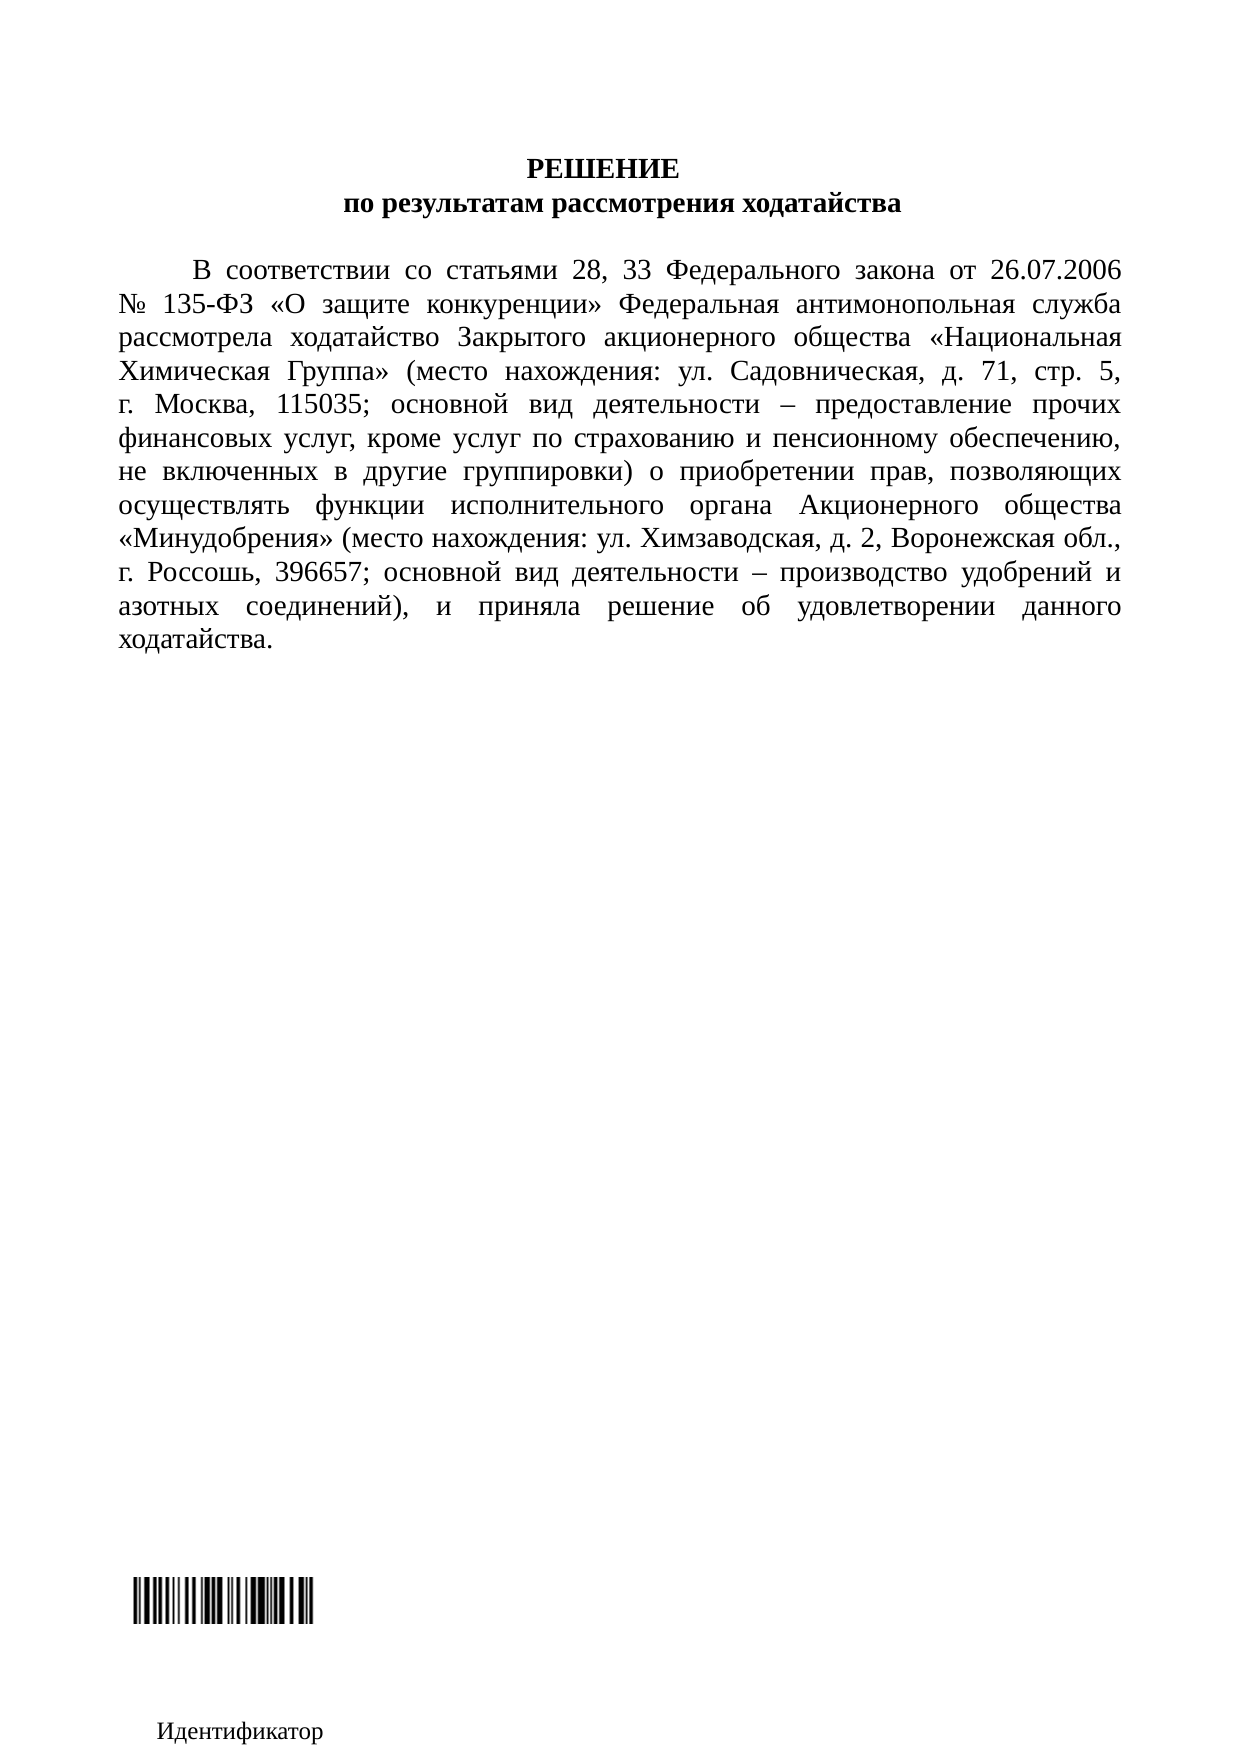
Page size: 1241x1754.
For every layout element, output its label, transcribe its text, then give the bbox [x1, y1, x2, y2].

subtitle В соответствии со статьями 28, 33 Федерального закона от 26.07.2006 № 135-ФЗ «О защите конкуренции» Федеральная антимонопольная служба рассмотрела ходатайство Закрытого акционерного общества «Национальная Химическая Группа» (место нахождения: ул. Садовническая, д. 71, стр. 5, г. Москва, 115035; основной вид деятельности – предоставление прочих финансовых услуг, кроме услуг по страхованию и пенсионному обеспечению, не включенных в другие группировки) о приобретении прав, позволяющих осуществлять функции исполнительного органа Акционерного общества «Минудобрения» (место нахождения: ул. Химзаводская, д. 2, Воронежская обл., г. Россошь, 396657; основной вид деятельности – производство удобрений и азотных соединений), и приняла решение об удовлетворении данного ходатайства. [118, 252, 1122, 655]
picture [118, 1577, 331, 1624]
text РЕШЕНИЕ [118, 152, 1122, 185]
text по результатам рассмотрения ходатайства [118, 185, 1122, 219]
